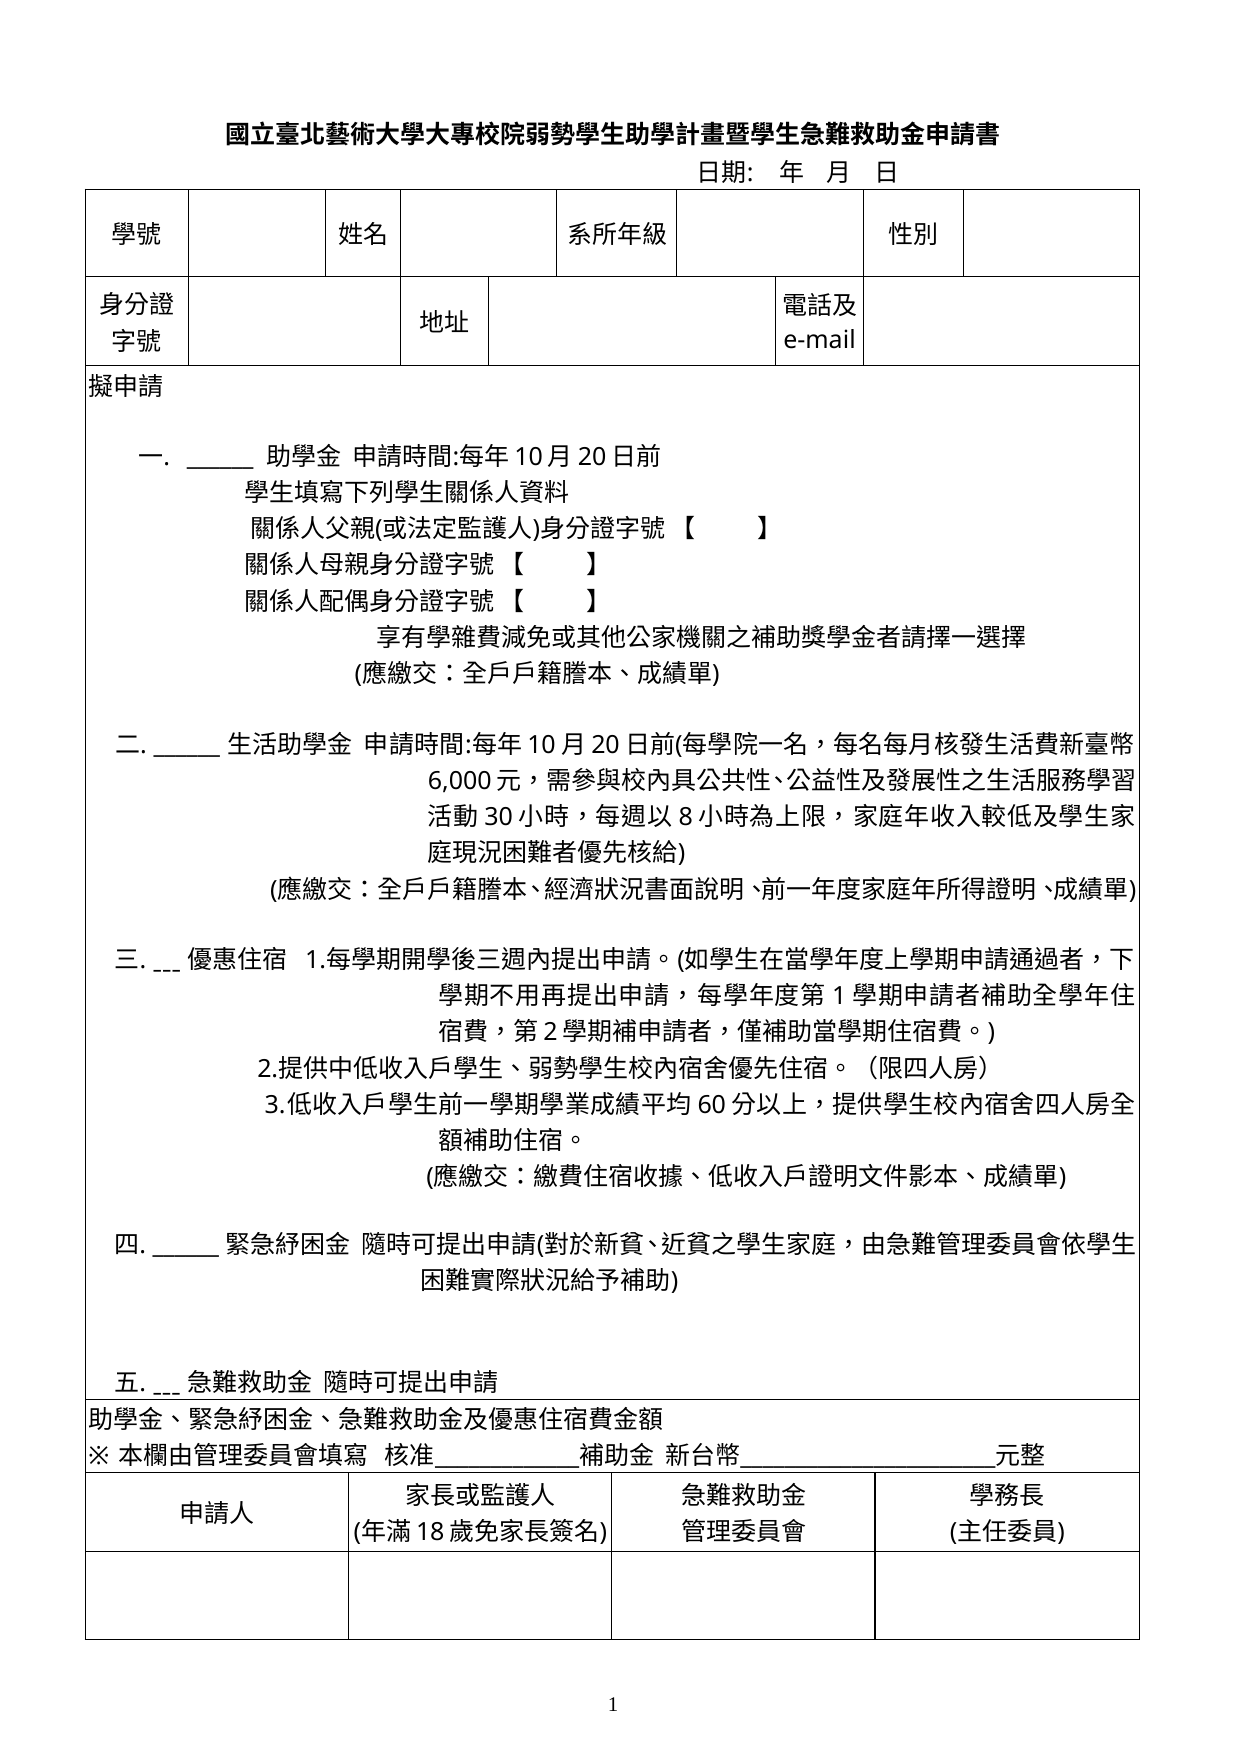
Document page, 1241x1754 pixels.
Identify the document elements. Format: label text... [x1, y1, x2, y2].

table_cell 家長或監護人 (年滿18歲免家長簽名) [349, 1473, 611, 1551]
table_cell 電話及e-mail [776, 277, 863, 365]
table_cell [612, 1552, 874, 1639]
table_cell 申請人 [86, 1473, 348, 1551]
table_cell [864, 277, 1139, 365]
table_cell 學務長 (主任委員) [876, 1473, 1139, 1551]
table_cell [86, 1552, 348, 1639]
table_header 姓名 [326, 190, 400, 276]
text 國立臺北藝術大學大專校院弱勢學生助學計畫暨學生急難救助金申請書 [89, 101, 1137, 151]
table_header 性別 [864, 190, 963, 276]
table_header [189, 190, 325, 276]
table_cell 助學金、緊急紓困金、急難救助金及優惠住宿費金額 本欄由管理委員會填寫 核准_____________補助金 新台幣_______________________元整 [86, 1400, 1139, 1472]
table_cell [876, 1552, 1139, 1639]
table_cell 身分證字號 [86, 277, 188, 365]
table_cell [349, 1552, 611, 1639]
table_header 學號 [86, 190, 188, 276]
table_cell 擬申請 ______ 助學金 申請時間:每年10月20日前 學生填寫下列學生關係人資料 關係人父親(或法定監護人)身分證字號 【 】 關係人母親身分證字號 【 】 關係人配偶身分證字號 【 】 享有學雜費減免或其他公家機關之補助獎學金者請擇一選擇 (應繳交：全戶戶籍謄本、成績單) 二. ______ 生活助學金 申請時間:每年10月20日前(每學院一名，每名每月核發生活費新臺幣6,000元，需參與校內具公共性、公益性及發展性之生活服務學習活動30小時，每週以8小時為上限，家庭年收入較低及學生家庭現況困難者優先核給) (應繳交：全戶戶籍謄本、經濟狀況書面說明、前一年度家庭年所得證明、成績單) 三. ˍˍˍ 優惠住宿 1.每學期開學後三週內提出申請。(如學生在當學年度上學期申請通過者，下學期不用再提出申請，每學年度第1學期申請者補助全學年住宿費，第2學期補申請者，僅補助當學期住宿費。) 2.提供中低收入戶學生、弱勢學生校內宿舍優先住宿。（限四人房） 3.低收入戶學生前一學期學業成績平均60分以上，提供學生校內宿舍四人房全額補助住宿。 (應繳交：繳費住宿收據、低收入戶證明文件影本、成績單) 四. ______ 緊急紓困金 隨時可提出申請(對於新貧、近貧之學生家庭，由急難管理委員會依學生困難實際狀況給予補助) 五. ˍˍˍ 急難救助金 隨時可提出申請 [86, 366, 1139, 1398]
table_header [401, 190, 556, 276]
table_header [964, 190, 1139, 276]
table_cell [189, 277, 400, 365]
text 日期: 年 月 日 [89, 151, 1137, 188]
table_cell 地址 [401, 277, 488, 365]
table_header [677, 190, 863, 276]
table_header 系所年級 [557, 190, 676, 276]
table_cell [489, 277, 775, 365]
table_cell 急難救助金 管理委員會 [612, 1473, 874, 1551]
